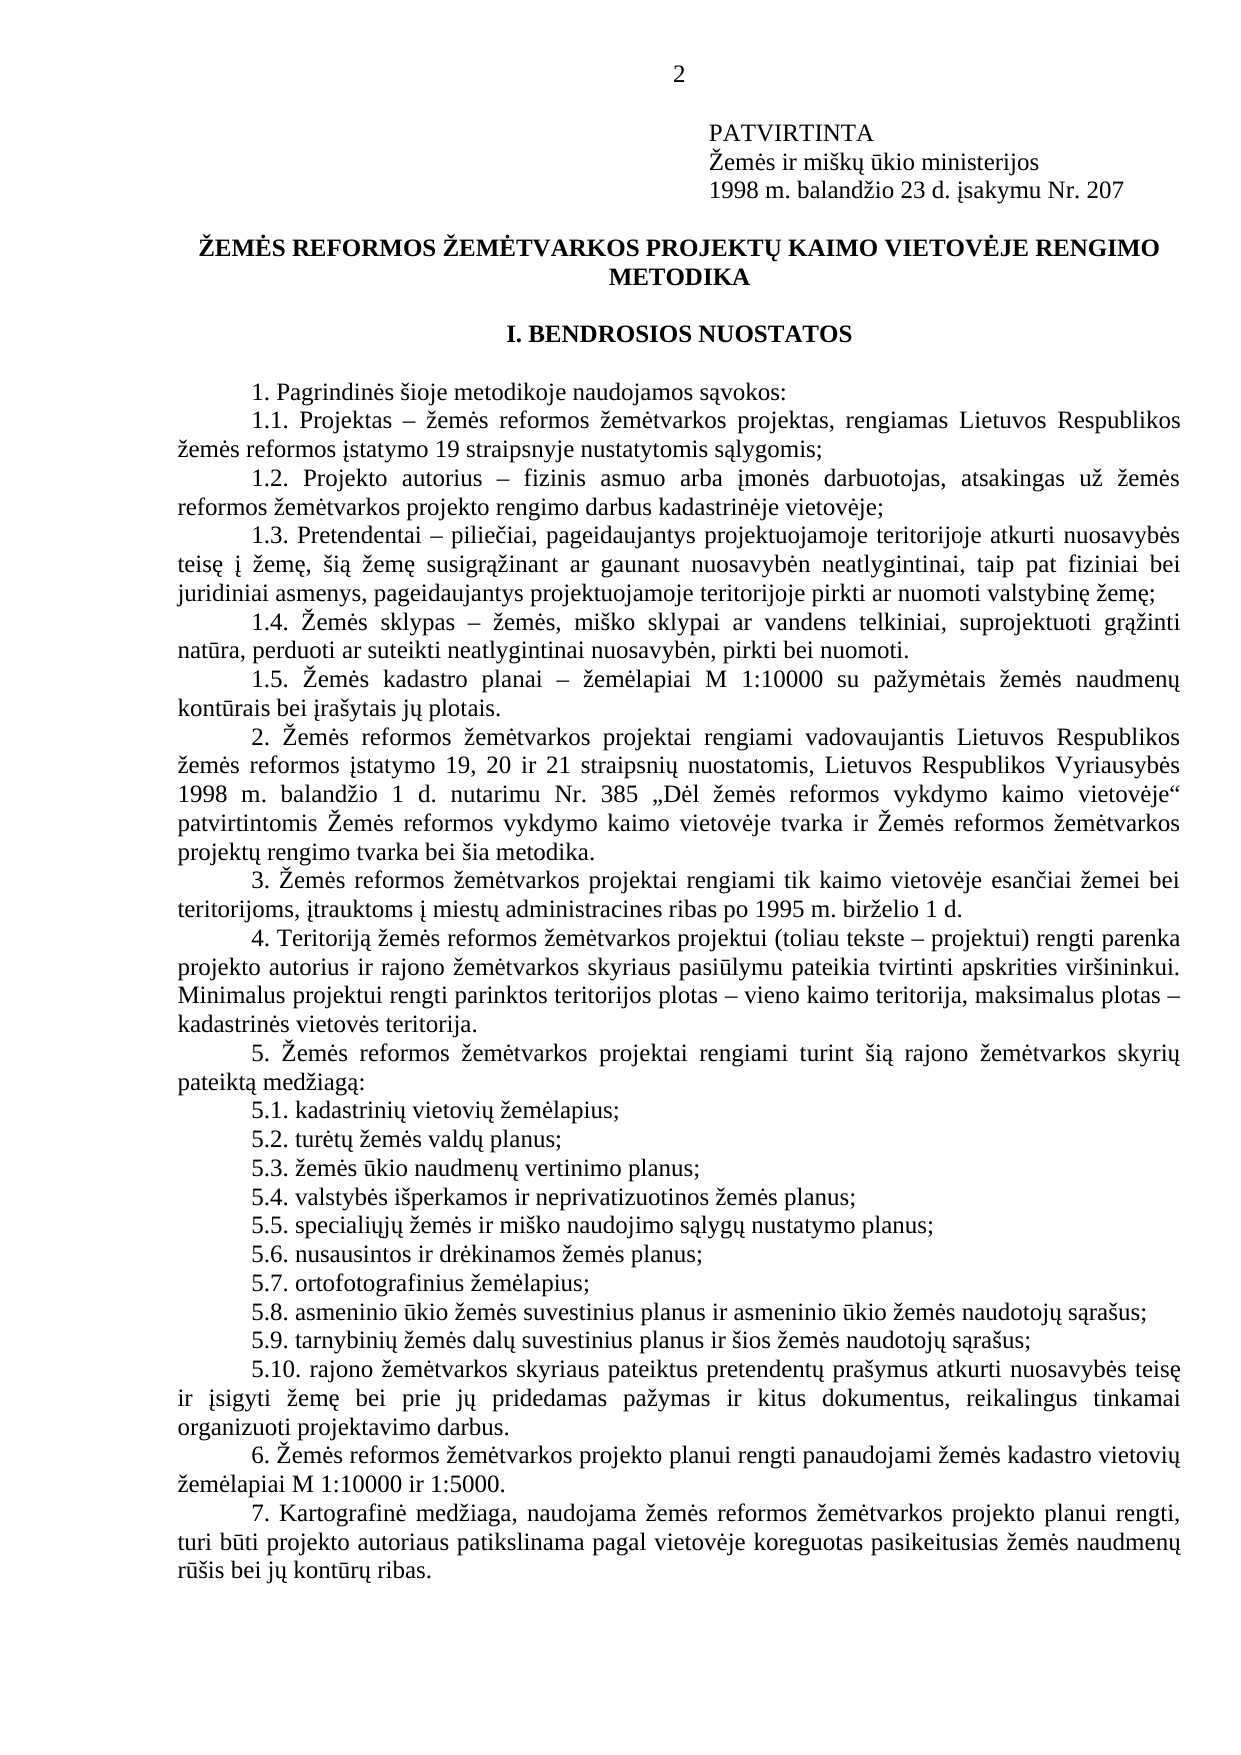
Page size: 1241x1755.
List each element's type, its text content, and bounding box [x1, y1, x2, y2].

text I. BENDROSIOS NUOSTATOS [177, 319, 1181, 348]
text 5.7. ortofotografinius žemėlapius; [177, 1268, 1181, 1297]
text Žemės ir miškų ūkio ministerijos [177, 147, 1181, 176]
text 1. Pagrindinės šioje metodikoje naudojamos sąvokos: [177, 377, 1181, 406]
text 5.1. kadastrinių vietovių žemėlapius; [177, 1096, 1181, 1124]
text 4. Teritoriją žemės reformos žemėtvarkos projektui (toliau tekste – projektui) rengti parenka projekto autorius ir rajono žemėtvarkos skyriaus pasiūlymu pateikia tvirtinti apskrities viršininkui. Minimalus projektui rengti parinktos teritorijos plotas – vieno kaimo teritorija, maksimalus plotas – kadastrinės vietovės teritorija. [177, 923, 1181, 1038]
text 1.5. Žemės kadastro planai – žemėlapiai M 1:10000 su pažymėtais žemės naudmenų kontūrais bei įrašytais jų plotais. [177, 664, 1181, 722]
text 5.10. rajono žemėtvarkos skyriaus pateiktus pretendentų prašymus atkurti nuosavybės teisę ir įsigyti žemę bei prie jų pridedamas pažymas ir kitus dokumentus, reikalingus tinkamai organizuoti projektavimo darbus. [177, 1354, 1181, 1441]
text ŽEMĖS REFORMOS ŽEMĖTVARKOS PROJEKTŲ kaimo vietovėje RENGIMO METODIKA [177, 233, 1181, 291]
text 6. Žemės reformos žemėtvarkos projekto planui rengti panaudojami žemės kadastro vietovių žemėlapiai M 1:10000 ir 1:5000. [177, 1441, 1181, 1498]
text 5.9. tarnybinių žemės dalų suvestinius planus ir šios žemės naudotojų sąrašus; [177, 1326, 1181, 1354]
text 5.3. žemės ūkio naudmenų vertinimo planus; [177, 1153, 1181, 1182]
text 1.3. Pretendentai – piliečiai, pageidaujantys projektuojamoje teritorijoje atkurti nuosavybės teisę į žemę, šią žemę susigrąžinant ar gaunant nuosavybėn neatlygintinai, taip pat fiziniai bei juridiniai asmenys, pageidaujantys projektuojamoje teritorijoje pirkti ar nuomoti valstybinę žemę; [177, 521, 1181, 607]
text 5.8. asmeninio ūkio žemės suvestinius planus ir asmeninio ūkio žemės naudotojų sąrašus; [177, 1297, 1181, 1326]
text 5.4. valstybės išperkamos ir neprivatizuotinos žemės planus; [177, 1182, 1181, 1211]
text 3. Žemės reformos žemėtvarkos projektai rengiami tik kaimo vietovėje esančiai žemei bei teritorijoms, įtrauktoms į miestų administracines ribas po 1995 m. birželio 1 d. [177, 866, 1181, 923]
text 2. Žemės reformos žemėtvarkos projektai rengiami vadovaujantis Lietuvos Respublikos žemės reformos įstatymo 19, 20 ir 21 straipsnių nuostatomis, Lietuvos Respublikos Vyriausybės 1998 m. balandžio 1 d. nutarimu Nr. 385 „Dėl žemės reformos vykdymo kaimo vietovėje“ patvirtintomis Žemės reformos vykdymo kaimo vietovėje tvarka ir Žemės reformos žemėtvarkos projektų rengimo tvarka bei šia metodika. [177, 722, 1181, 866]
text 1.4. Žemės sklypas – žemės, miško sklypai ar vandens telkiniai, suprojektuoti grąžinti natūra, perduoti ar suteikti neatlygintinai nuosavybėn, pirkti bei nuomoti. [177, 607, 1181, 664]
text 1998 m. balandžio 23 d. įsakymu Nr. 207 [177, 176, 1181, 204]
text 5. Žemės reformos žemėtvarkos projektai rengiami turint šią rajono žemėtvarkos skyrių pateiktą medžiagą: [177, 1038, 1181, 1096]
text PATVIRTINTA [709, 118, 1181, 147]
text 1.1. Projektas – žemės reformos žemėtvarkos projektas, rengiamas Lietuvos Respublikos žemės reformos įstatymo 19 straipsnyje nustatytomis sąlygomis; [177, 406, 1181, 463]
text 5.6. nusausintos ir drėkinamos žemės planus; [177, 1239, 1181, 1268]
text 5.5. specialiųjų žemės ir miško naudojimo sąlygų nustatymo planus; [177, 1211, 1181, 1239]
text 1.2. Projekto autorius – fizinis asmuo arba įmonės darbuotojas, atsakingas už žemės reformos žemėtvarkos projekto rengimo darbus kadastrinėje vietovėje; [177, 463, 1181, 521]
text 5.2. turėtų žemės valdų planus; [177, 1124, 1181, 1153]
text 7. Kartografinė medžiaga, naudojama žemės reformos žemėtvarkos projekto planui rengti, turi būti projekto autoriaus patikslinama pagal vietovėje koreguotas pasikeitusias žemės naudmenų rūšis bei jų kontūrų ribas. [177, 1498, 1181, 1584]
